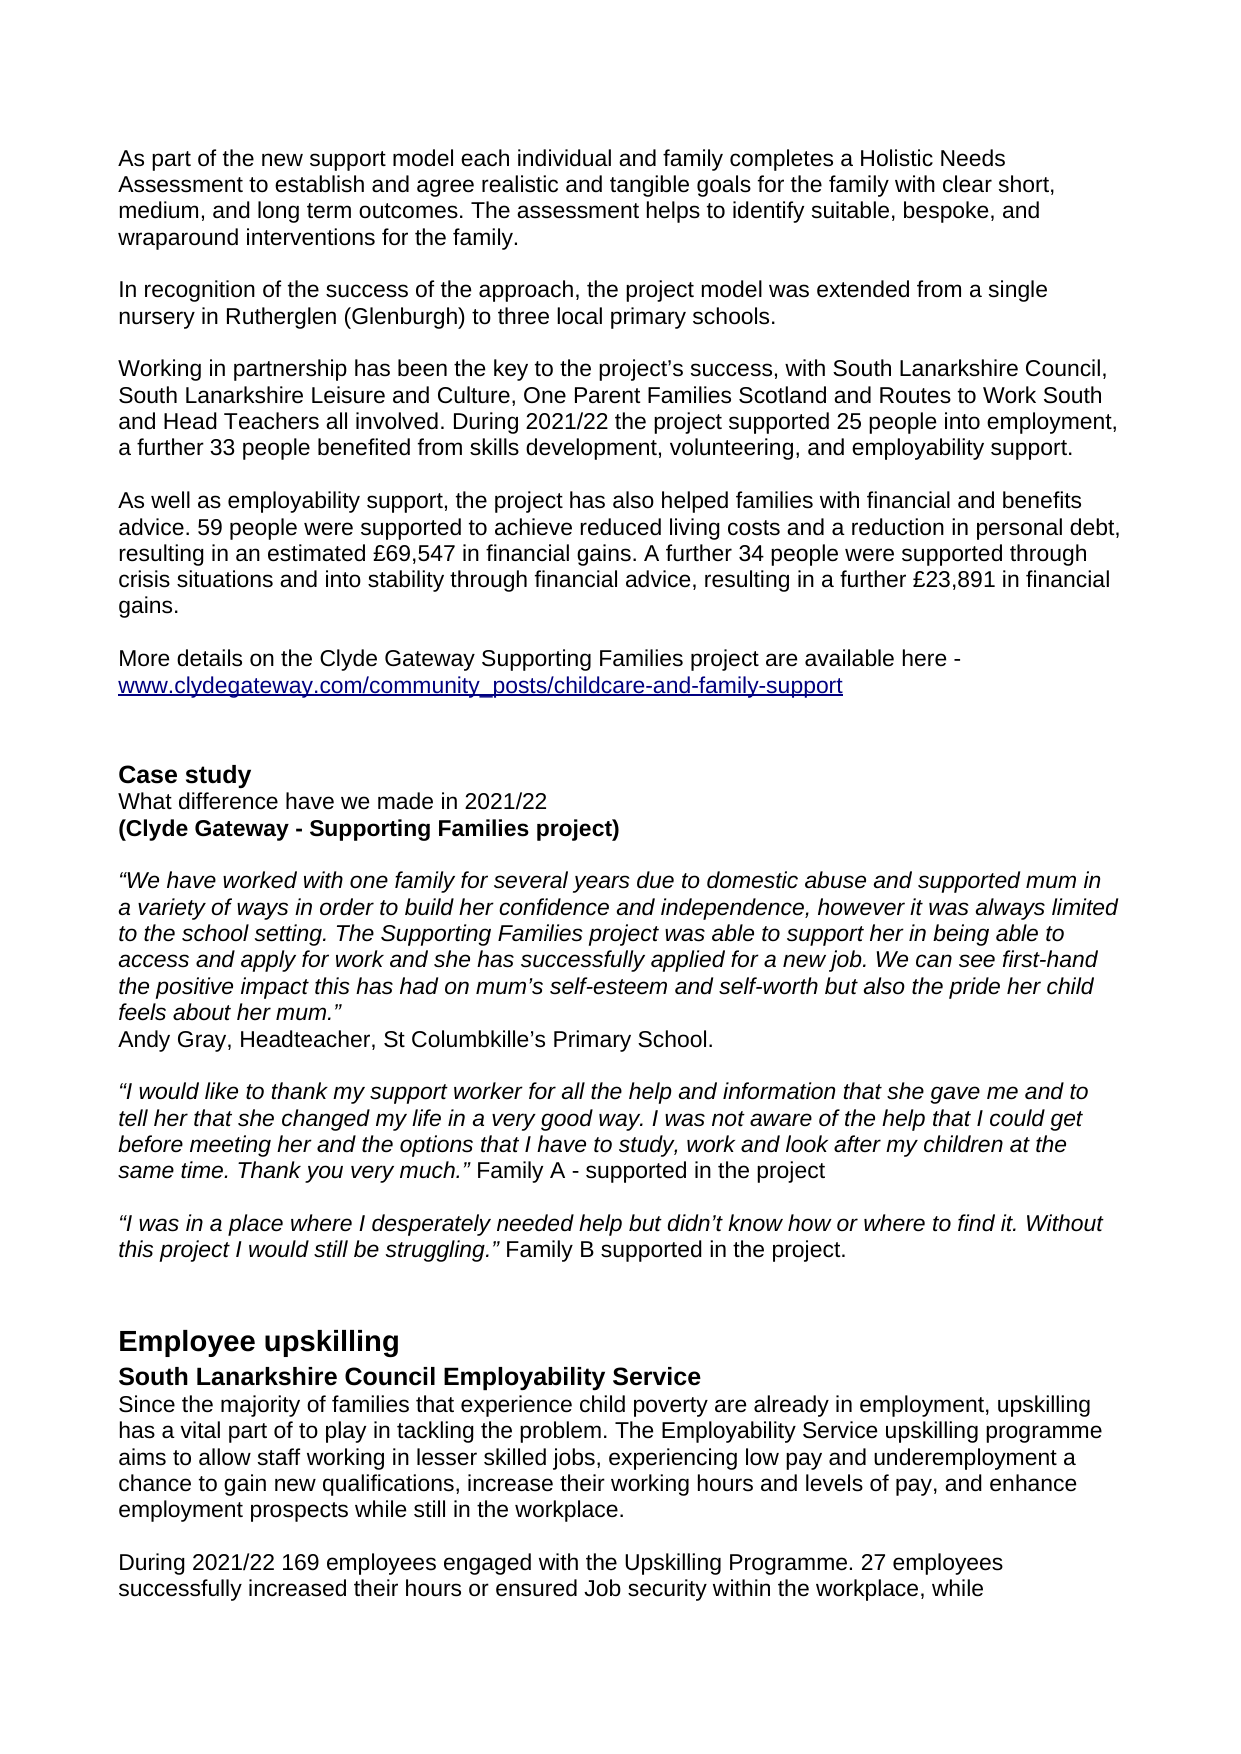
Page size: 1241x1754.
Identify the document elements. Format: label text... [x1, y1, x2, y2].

subtitle Employee upskilling [118, 1324, 1122, 1358]
text In recognition of the success of the approach, the project model was extended from a single nursery in Rutherglen (Glenburgh) to three local primary schools. [118, 276, 1122, 329]
text As part of the new support model each individual and family completes a Holistic Needs Assessment to establish and agree realistic and tangible goals for the family with clear short, medium, and long term outcomes. The assessment helps to identify suitable, bespoke, and wraparound interventions for the family. [118, 144, 1122, 250]
subtitle Case study [118, 759, 1122, 788]
text More details on the Clyde Gateway Supporting Families project are available here - www.clydegateway.com/community_posts/childcare-and-family-support [118, 645, 1122, 698]
text What difference have we made in 2021/22 [118, 788, 1122, 815]
text Since the majority of families that experience child poverty are already in employment, upskilling has a vital part of to play in tackling the problem. The Employability Service upskilling programme aims to allow staff working in lesser skilled jobs, experiencing low pay and underemployment a chance to gain new qualifications, increase their working hours and levels of pay, and enhance employment prospects while still in the workplace. [118, 1391, 1122, 1523]
text “I would like to thank my support worker for all the help and information that she gave me and to tell her that she changed my life in a very good way. I was not aware of the help that I could get before meeting her and the options that I have to study, work and look after my children at the same time. Thank you very much.” Family A - supported in the project [118, 1078, 1122, 1184]
text As well as employability support, the project has also helped families with financial and benefits advice. 59 people were supported to achieve reduced living costs and a reduction in personal debt, resulting in an estimated £69,547 in financial gains. A further 34 people were supported through crisis situations and into stability through financial advice, resulting in a further £23,891 in financial gains. [118, 487, 1122, 619]
text During 2021/22 169 employees engaged with the Upskilling Programme. 27 employees successfully increased their hours or ensured Job security within the workplace, while [118, 1549, 1122, 1602]
text “I was in a place where I desperately needed help but didn’t know how or where to find it. Without this project I would still be struggling.” Family B supported in the project. [118, 1210, 1122, 1263]
subtitle South Lanarkshire Council Employability Service [118, 1362, 1122, 1391]
text (Clyde Gateway - Supporting Families project) [118, 815, 1122, 841]
text Working in partnership has been the key to the project’s success, with South Lanarkshire Council, South Lanarkshire Leisure and Culture, One Parent Families Scotland and Routes to Work South and Head Teachers all involved. During 2021/22 the project supported 25 people into employment, a further 33 people benefited from skills development, volunteering, and employability support. [118, 355, 1122, 461]
text “We have worked with one family for several years due to domestic abuse and supported mum in a variety of ways in order to build her confidence and independence, however it was always limited to the school setting. The Supporting Families project was able to support her in being able to access and apply for work and she has successfully applied for a new job. We can see first-hand the positive impact this has had on mum’s self-esteem and self-worth but also the pride her child feels about her mum.” Andy Gray, Headteacher, St Columbkille’s Primary School. [118, 867, 1122, 1052]
